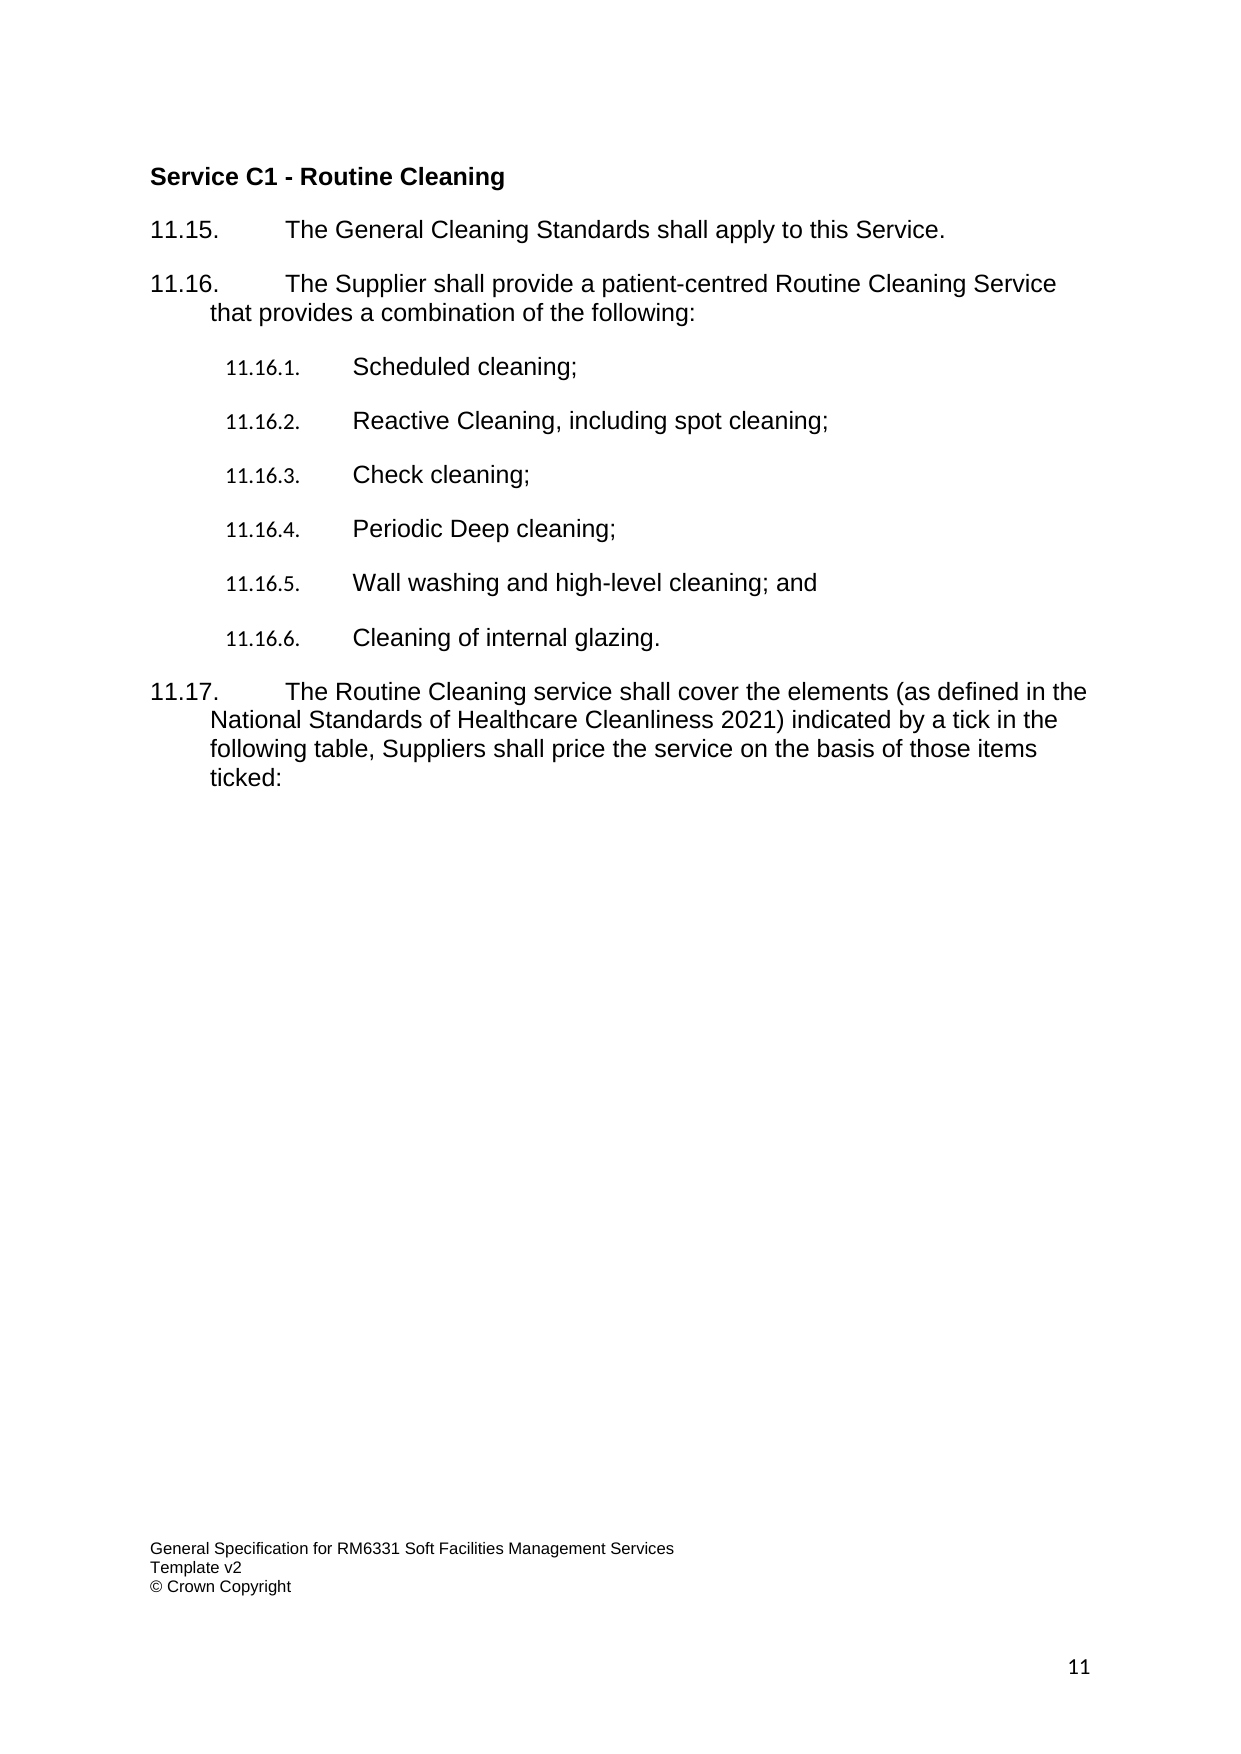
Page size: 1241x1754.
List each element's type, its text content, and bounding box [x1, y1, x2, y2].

list Check cleaning; [225, 460, 1090, 489]
list Scheduled cleaning; [225, 352, 1090, 381]
subtitle Service C1 - Routine Cleaning [150, 162, 1090, 191]
list Reactive Cleaning, including spot cleaning; [225, 406, 1090, 435]
list The Routine Cleaning service shall cover the elements (as defined in the National Standards of Healthcare Cleanliness 2021) indicated by a tick in the following table, Suppliers shall price the service on the basis of those items ticked: [150, 677, 1090, 792]
list Wall washing and high-level cleaning; and [225, 568, 1090, 598]
list Periodic Deep cleaning; [225, 514, 1090, 543]
list The General Cleaning Standards shall apply to this Service. [150, 216, 1090, 244]
list The Supplier shall provide a patient-centred Routine Cleaning Service that provides a combination of the following: [150, 269, 1090, 327]
list Cleaning of internal glazing. [225, 623, 1090, 652]
